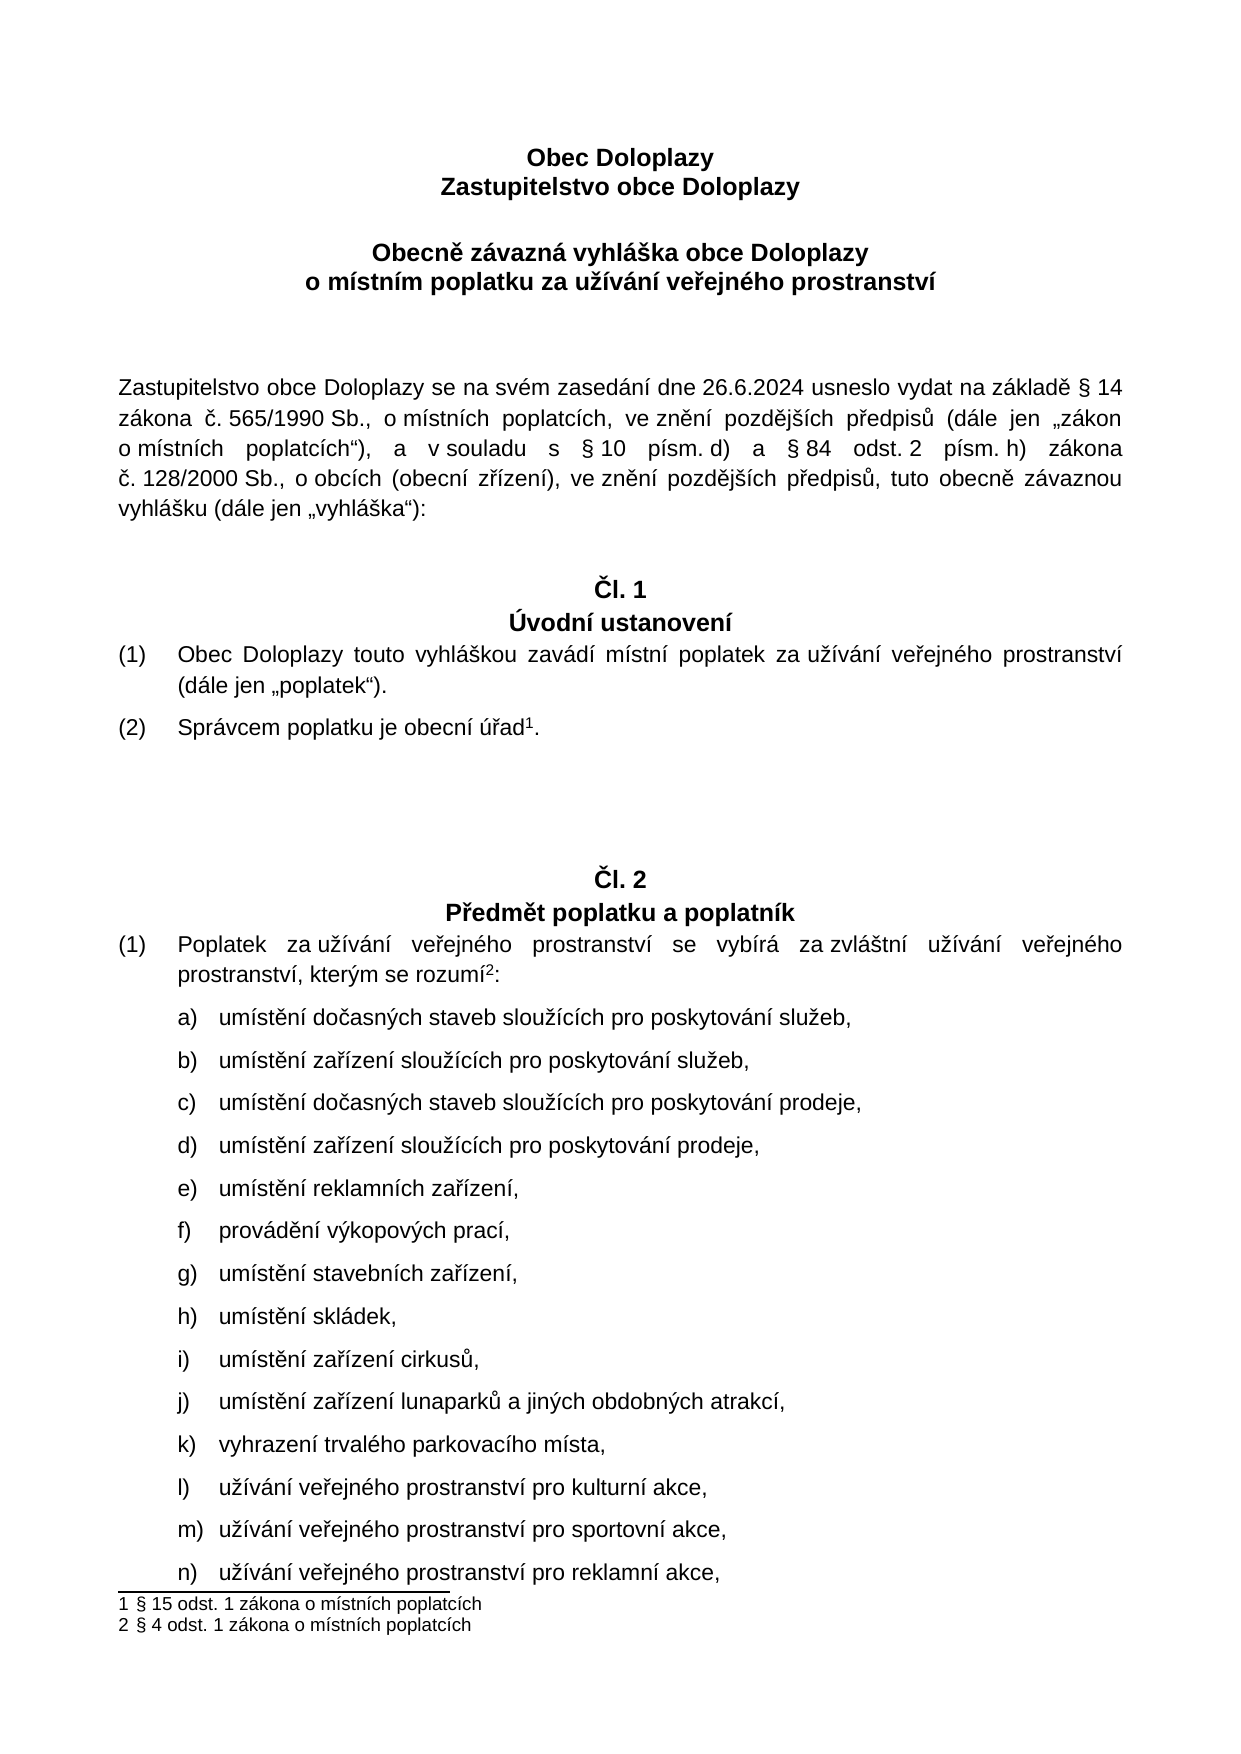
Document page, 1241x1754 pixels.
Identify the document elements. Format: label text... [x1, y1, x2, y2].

list § 15 odst. 1 zákona o místních poplatcích [118, 1592, 1122, 1614]
list umístění dočasných staveb sloužících pro poskytování prodeje, [177, 1089, 1122, 1116]
text Zastupitelstvo obce Doloplazy se na svém zasedání dne 26.6.2024 usneslo vydat na základě § 14 zákona č. 565/1990 Sb., o místních poplatcích, ve znění pozdějších předpisů (dále jen „zákon o místních poplatcích“), a v souladu s § 10 písm. d) a § 84 odst. 2 písm. h) zákona č. 128/2000 Sb., o obcích (obecní zřízení), ve znění pozdějších předpisů, tuto obecně závaznou vyhlášku (dále jen „vyhláška“): [118, 374, 1122, 521]
subtitle Čl. 1 Úvodní ustanovení [118, 575, 1122, 637]
text Obec Doloplazy Zastupitelstvo obce Doloplazy [118, 143, 1122, 201]
list vyhrazení trvalého parkovacího místa, [177, 1431, 1122, 1457]
list provádění výkopových prací, [177, 1217, 1122, 1244]
list užívání veřejného prostranství pro reklamní akce, [177, 1559, 1122, 1586]
list umístění reklamních zařízení, [177, 1175, 1122, 1201]
list Poplatek za užívání veřejného prostranství se vybírá za zvláštní užívání veřejného prostranství, kterým se rozumí: [118, 931, 1122, 988]
subtitle Obecně závazná vyhláška obce Doloplazy o místním poplatku za užívání veřejného prostranství [118, 238, 1122, 295]
list umístění dočasných staveb sloužících pro poskytování služeb, [177, 1004, 1122, 1030]
list umístění zařízení sloužících pro poskytování služeb, [177, 1047, 1122, 1073]
list užívání veřejného prostranství pro kulturní akce, [177, 1474, 1122, 1500]
list umístění zařízení sloužících pro poskytování prodeje, [177, 1132, 1122, 1158]
list Správcem poplatku je obecní úřad. [118, 714, 1122, 741]
list umístění zařízení cirkusů, [177, 1346, 1122, 1372]
subtitle Čl. 2 Předmět poplatku a poplatník [118, 865, 1122, 927]
list umístění skládek, [177, 1303, 1122, 1329]
list § 4 odst. 1 zákona o místních poplatcích [118, 1614, 1122, 1635]
list umístění stavebních zařízení, [177, 1260, 1122, 1287]
list Obec Doloplazy touto vyhláškou zavádí místní poplatek za užívání veřejného prostranství (dále jen „poplatek“). [118, 641, 1122, 698]
list užívání veřejného prostranství pro sportovní akce, [177, 1516, 1122, 1543]
list umístění zařízení lunaparků a jiných obdobných atrakcí, [177, 1388, 1122, 1415]
